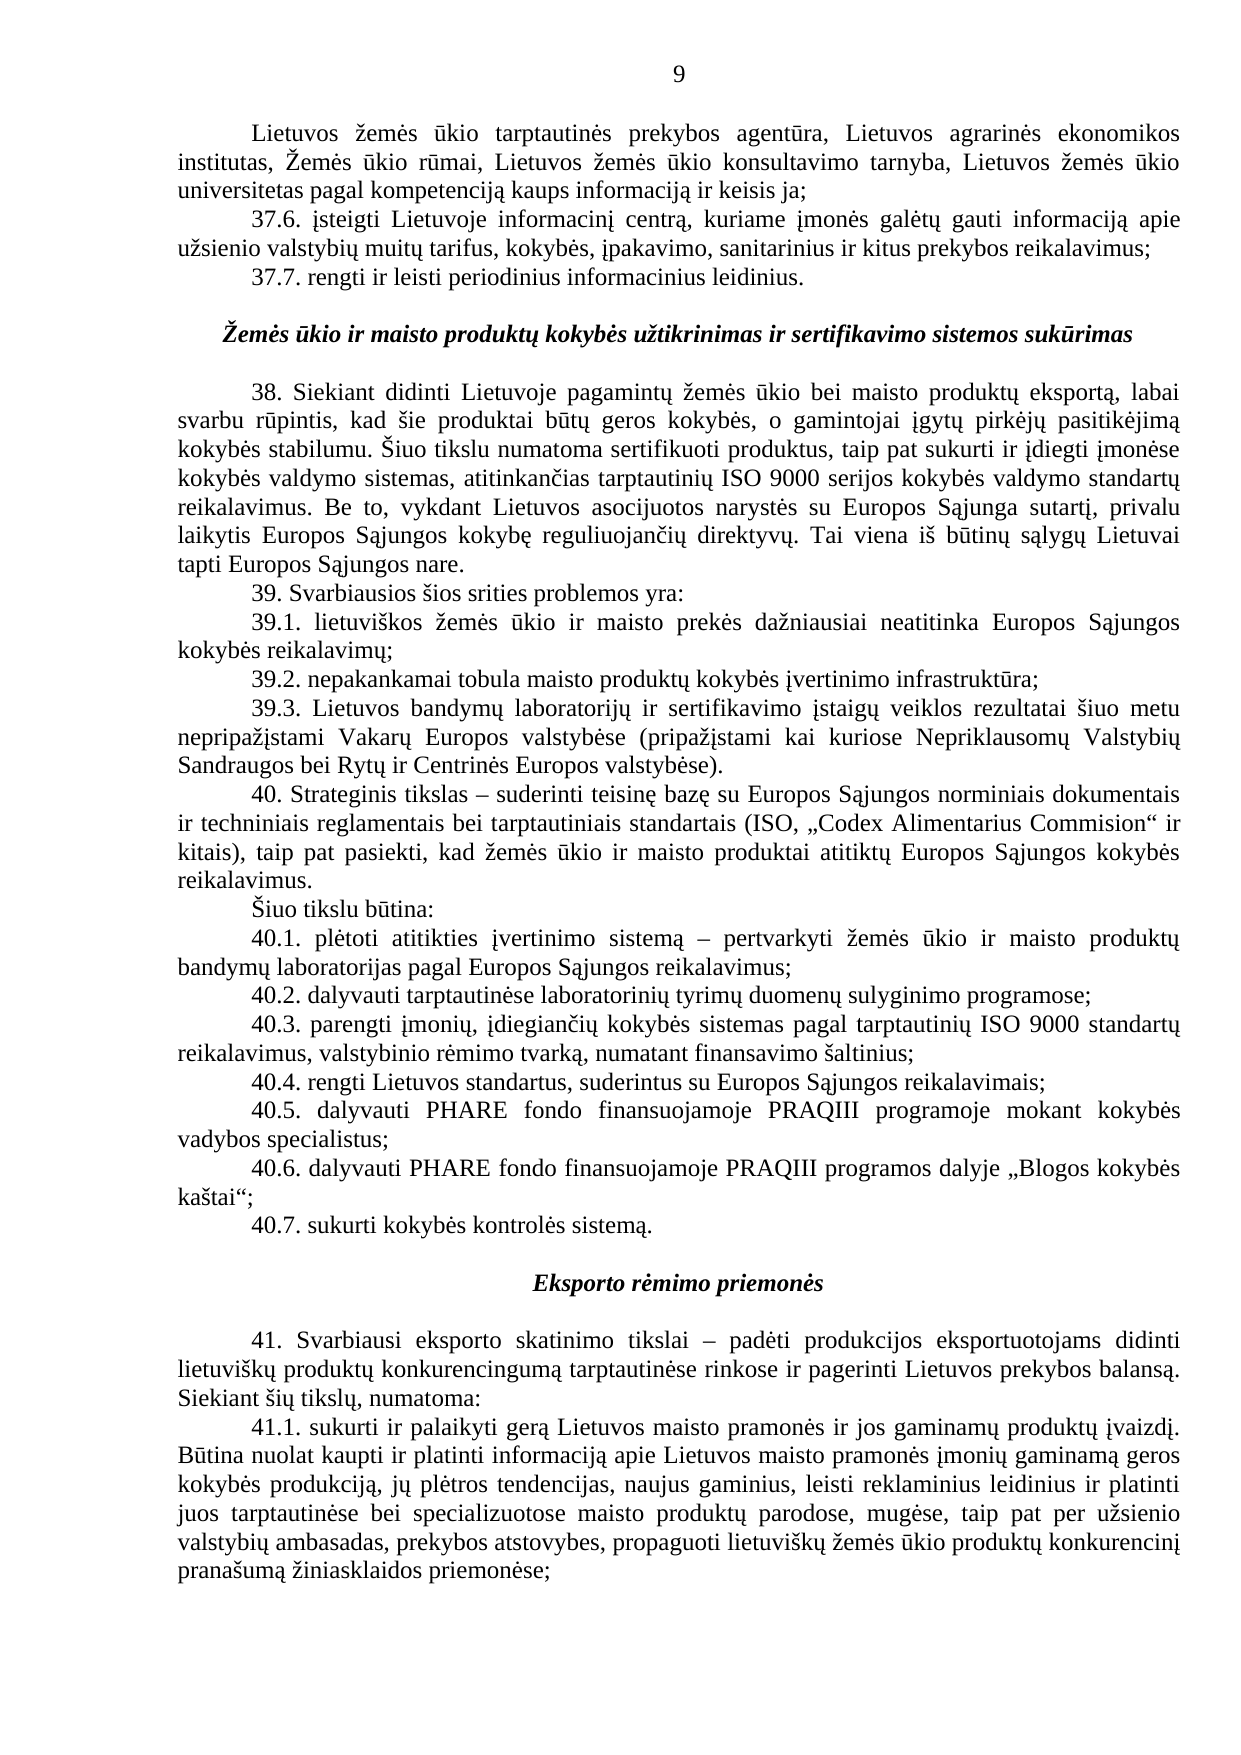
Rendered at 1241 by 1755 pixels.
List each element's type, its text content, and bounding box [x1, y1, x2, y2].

text Eksporto rėmimo priemonės [177, 1268, 1181, 1297]
text 40.1. plėtoti atitikties įvertinimo sistemą – pertvarkyti žemės ūkio ir maisto produktų bandymų laboratorijas pagal Europos Sąjungos reikalavimus; [177, 923, 1181, 981]
text 41. Svarbiausi eksporto skatinimo tikslai – padėti produkcijos eksportuotojams didinti lietuviškų produktų konkurencingumą tarptautinėse rinkose ir pagerinti Lietuvos prekybos balansą. Siekiant šių tikslų, numatoma: [177, 1326, 1181, 1412]
text 39.2. nepakankamai tobula maisto produktų kokybės įvertinimo infrastruktūra; [177, 664, 1181, 693]
text 38. Siekiant didinti Lietuvoje pagamintų žemės ūkio bei maisto produktų eksportą, labai svarbu rūpintis, kad šie produktai būtų geros kokybės, o gamintojai įgytų pirkėjų pasitikėjimą kokybės stabilumu. Šiuo tikslu numatoma sertifikuoti produktus, taip pat sukurti ir įdiegti įmonėse kokybės valdymo sistemas, atitinkančias tarptautinių ISO 9000 serijos kokybės valdymo standartų reikalavimus. Be to, vykdant Lietuvos asocijuotos narystės su Europos Sąjunga sutartį, privalu laikytis Europos Sąjungos kokybę reguliuojančių direktyvų. Tai viena iš būtinų sąlygų Lietuvai tapti Europos Sąjungos nare. [177, 377, 1181, 578]
text Lietuvos žemės ūkio tarptautinės prekybos agentūra, Lietuvos agrarinės ekonomikos institutas, Žemės ūkio rūmai, Lietuvos žemės ūkio konsultavimo tarnyba, Lietuvos žemės ūkio universitetas pagal kompetenciją kaups informaciją ir keisis ja; [177, 118, 1181, 204]
text Žemės ūkio ir maisto produktų kokybės užtikrinimas ir sertifikavimo sistemos sukūrimas [177, 319, 1181, 348]
text Šiuo tikslu būtina: [177, 894, 1181, 923]
text 39. Svarbiausios šios srities problemos yra: [177, 578, 1181, 607]
text 40.6. dalyvauti PHARE fondo finansuojamoje PRAQIII programos dalyje „Blogos kokybės kaštai“; [177, 1153, 1181, 1211]
text 37.6. įsteigti Lietuvoje informacinį centrą, kuriame įmonės galėtų gauti informaciją apie užsienio valstybių muitų tarifus, kokybės, įpakavimo, sanitarinius ir kitus prekybos reikalavimus; [177, 204, 1181, 262]
text 40.3. parengti įmonių, įdiegiančių kokybės sistemas pagal tarptautinių ISO 9000 standartų reikalavimus, valstybinio rėmimo tvarką, numatant finansavimo šaltinius; [177, 1009, 1181, 1067]
text 37.7. rengti ir leisti periodinius informacinius leidinius. [177, 262, 1181, 291]
text 40.5. dalyvauti PHARE fondo finansuojamoje PRAQIII programoje mokant kokybės vadybos specialistus; [177, 1096, 1181, 1153]
text 40.7. sukurti kokybės kontrolės sistemą. [177, 1211, 1181, 1239]
text 39.3. Lietuvos bandymų laboratorijų ir sertifikavimo įstaigų veiklos rezultatai šiuo metu nepripažįstami Vakarų Europos valstybėse (pripažįstami kai kuriose Nepriklausomų Valstybių Sandraugos bei Rytų ir Centrinės Europos valstybėse). [177, 693, 1181, 779]
text 39.1. lietuviškos žemės ūkio ir maisto prekės dažniausiai neatitinka Europos Sąjungos kokybės reikalavimų; [177, 607, 1181, 664]
text 41.1. sukurti ir palaikyti gerą Lietuvos maisto pramonės ir jos gaminamų produktų įvaizdį. Būtina nuolat kaupti ir platinti informaciją apie Lietuvos maisto pramonės įmonių gaminamą geros kokybės produkciją, jų plėtros tendencijas, naujus gaminius, leisti reklaminius leidinius ir platinti juos tarptautinėse bei specializuotose maisto produktų parodose, mugėse, taip pat per užsienio valstybių ambasadas, prekybos atstovybes, propaguoti lietuviškų žemės ūkio produktų konkurencinį pranašumą žiniasklaidos priemonėse; [177, 1412, 1181, 1584]
text 40. Strateginis tikslas – suderinti teisinę bazę su Europos Sąjungos norminiais dokumentais ir techniniais reglamentais bei tarptautiniais standartais (ISO, „Codex Alimentarius Commision“ ir kitais), taip pat pasiekti, kad žemės ūkio ir maisto produktai atitiktų Europos Sąjungos kokybės reikalavimus. [177, 779, 1181, 894]
text 40.2. dalyvauti tarptautinėse laboratorinių tyrimų duomenų sulyginimo programose; [177, 981, 1181, 1009]
text 40.4. rengti Lietuvos standartus, suderintus su Europos Sąjungos reikalavimais; [177, 1067, 1181, 1096]
